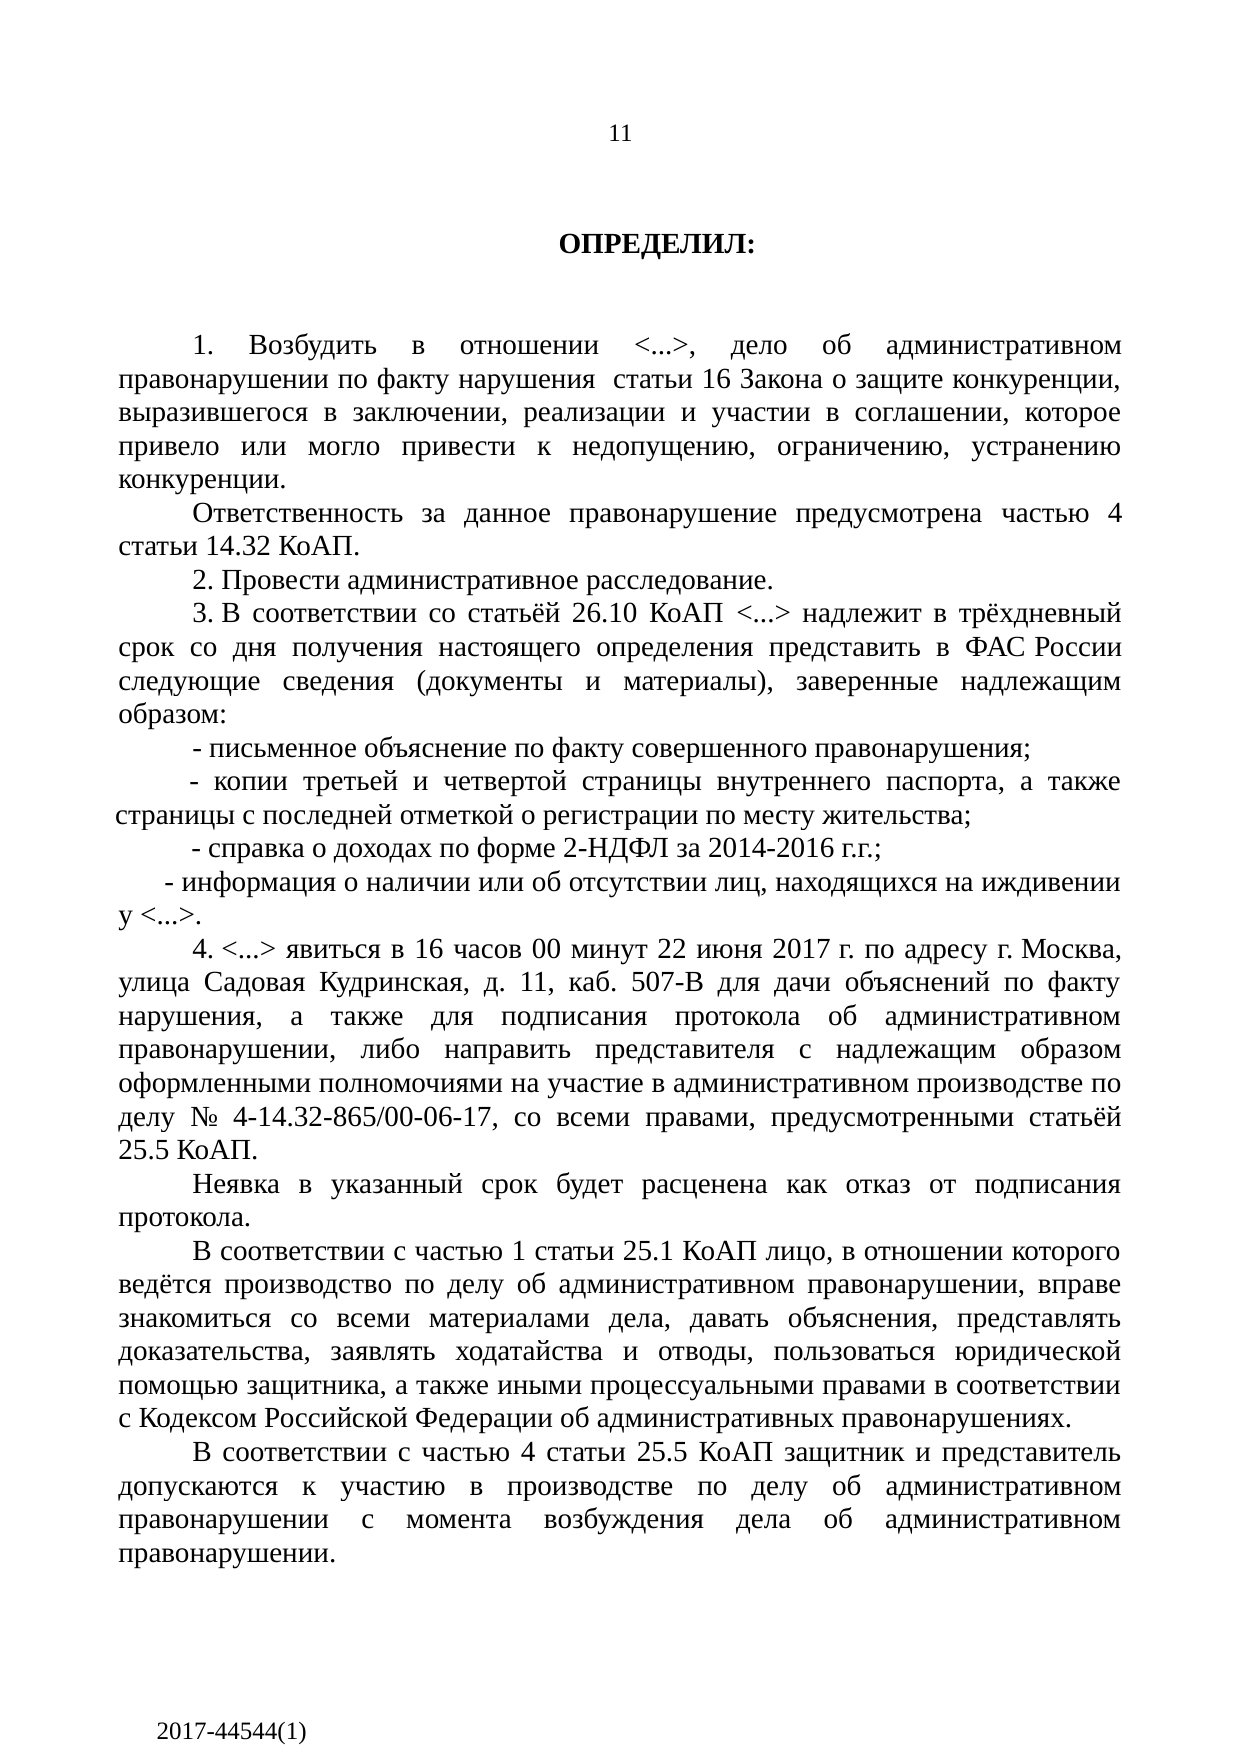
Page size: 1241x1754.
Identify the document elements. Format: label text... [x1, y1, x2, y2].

text В соответствии с частью 1 статьи 25.1 КоАП лицо, в отношении которого ведётся производство по делу об административном правонарушении, вправе знакомиться со всеми материалами дела, давать объяснения, представлять доказательства, заявлять ходатайства и отводы, пользоваться юридической помощью защитника, а также иными процессуальными правами в соответствии с Кодексом Российской Федерации об административных правонарушениях. [118, 1233, 1122, 1434]
text - письменное объяснение по факту совершенного правонарушения; [118, 730, 1122, 763]
text Неявка в указанный срок будет расценена как отказ от подписания протокола. [118, 1166, 1122, 1233]
text 2. Провести административное расследование. [118, 562, 1122, 596]
list - справка о доходах по форме 2-НДФЛ за 2014-2016 г.г.; [118, 830, 1122, 864]
text ОПРЕДЕЛИЛ: [118, 227, 1122, 260]
text 4. <...> явиться в 16 часов 00 минут 22 июня 2017 г. по адресу г. Москва, улица Садовая Кудринская, д. 11, каб. 507-В для дачи объяснений по факту нарушения, а также для подписания протокола об административном правонарушении, либо направить представителя с надлежащим образом оформленными полномочиями на участие в административном производстве по делу № 4-14.32-865/00-06-17, со всеми правами, предусмотренными статьёй 25.5 КоАП. [118, 931, 1122, 1166]
text 3. В соответствии со статьёй 26.10 КоАП <...> надлежит в трёхдневный срок со дня получения настоящего определения представить в ФАС России следующие сведения (документы и материалы), заверенные надлежащим образом: [118, 596, 1122, 730]
text В соответствии с частью 4 статьи 25.5 КоАП защитник и представитель допускаются к участию в производстве по делу об административном правонарушении с момента возбуждения дела об административном правонарушении. [118, 1434, 1122, 1568]
text 1. Возбудить в отношении <...>, дело об административном правонарушении по факту нарушения статьи 16 Закона о защите конкуренции, выразившегося в заключении, реализации и участии в соглашении, которое привело или могло привести к недопущению, ограничению, устранению конкуренции. [118, 327, 1122, 495]
text Ответственность за данное правонарушение предусмотрена частью 4 статьи 14.32 КоАП. [118, 495, 1122, 562]
list - информация о наличии или об отсутствии лиц, находящихся на иждивении у <...>. [118, 864, 1122, 931]
list - копии третьей и четвертой страницы внутреннего паспорта, а также страницы с последней отметкой о регистрации по месту жительства; [115, 763, 1122, 830]
